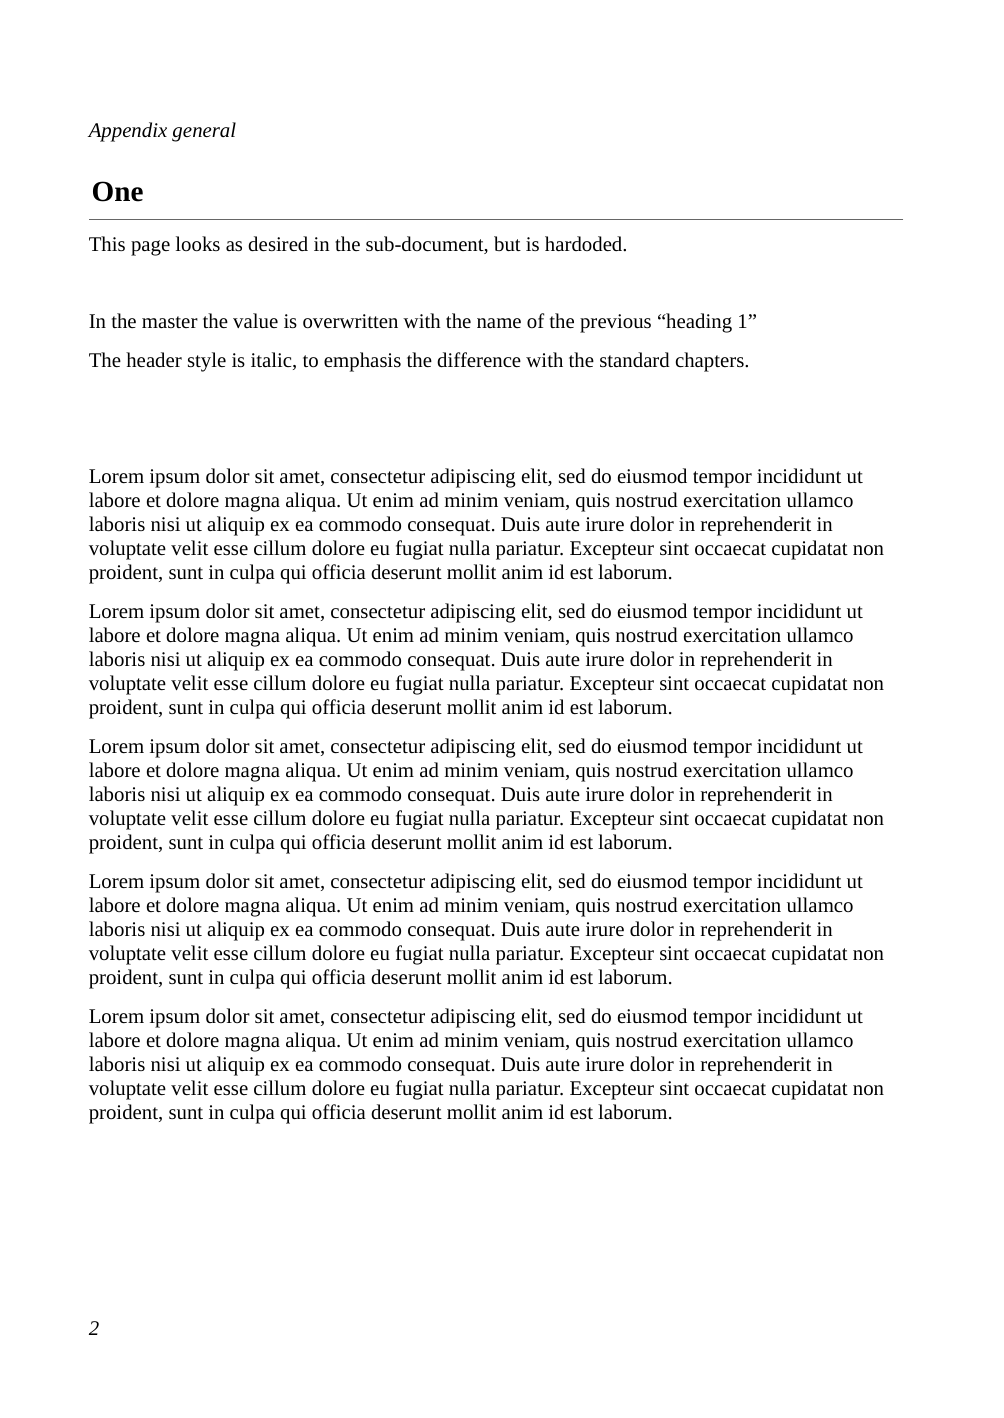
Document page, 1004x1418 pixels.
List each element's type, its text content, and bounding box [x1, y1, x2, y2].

subtitle One [88, 171, 903, 219]
text In the master the value is overwritten with the name of the previous “heading 1” [88, 309, 903, 333]
text The header style is italic, to emphasis the difference with the standard chapters. [88, 348, 903, 372]
text Lorem ipsum dolor sit amet, consectetur adipiscing elit, sed do eiusmod tempor incididunt ut labore et dolore magna aliqua. Ut enim ad minim veniam, quis nostrud exercitation ullamco laboris nisi ut aliquip ex ea commodo consequat. Duis aute irure dolor in reprehenderit in voluptate velit esse cillum dolore eu fugiat nulla pariatur. Excepteur sint occaecat cupidatat non proident, sunt in culpa qui officia deserunt mollit anim id est laborum. [88, 599, 903, 719]
text This page looks as desired in the sub-document, but is hardoded. [88, 232, 903, 256]
text Lorem ipsum dolor sit amet, consectetur adipiscing elit, sed do eiusmod tempor incididunt ut labore et dolore magna aliqua. Ut enim ad minim veniam, quis nostrud exercitation ullamco laboris nisi ut aliquip ex ea commodo consequat. Duis aute irure dolor in reprehenderit in voluptate velit esse cillum dolore eu fugiat nulla pariatur. Excepteur sint occaecat cupidatat non proident, sunt in culpa qui officia deserunt mollit anim id est laborum. [88, 869, 903, 989]
text Lorem ipsum dolor sit amet, consectetur adipiscing elit, sed do eiusmod tempor incididunt ut labore et dolore magna aliqua. Ut enim ad minim veniam, quis nostrud exercitation ullamco laboris nisi ut aliquip ex ea commodo consequat. Duis aute irure dolor in reprehenderit in voluptate velit esse cillum dolore eu fugiat nulla pariatur. Excepteur sint occaecat cupidatat non proident, sunt in culpa qui officia deserunt mollit anim id est laborum. [88, 734, 903, 854]
text Lorem ipsum dolor sit amet, consectetur adipiscing elit, sed do eiusmod tempor incididunt ut labore et dolore magna aliqua. Ut enim ad minim veniam, quis nostrud exercitation ullamco laboris nisi ut aliquip ex ea commodo consequat. Duis aute irure dolor in reprehenderit in voluptate velit esse cillum dolore eu fugiat nulla pariatur. Excepteur sint occaecat cupidatat non proident, sunt in culpa qui officia deserunt mollit anim id est laborum. [88, 464, 903, 584]
text Lorem ipsum dolor sit amet, consectetur adipiscing elit, sed do eiusmod tempor incididunt ut labore et dolore magna aliqua. Ut enim ad minim veniam, quis nostrud exercitation ullamco laboris nisi ut aliquip ex ea commodo consequat. Duis aute irure dolor in reprehenderit in voluptate velit esse cillum dolore eu fugiat nulla pariatur. Excepteur sint occaecat cupidatat non proident, sunt in culpa qui officia deserunt mollit anim id est laborum. [88, 1003, 903, 1124]
